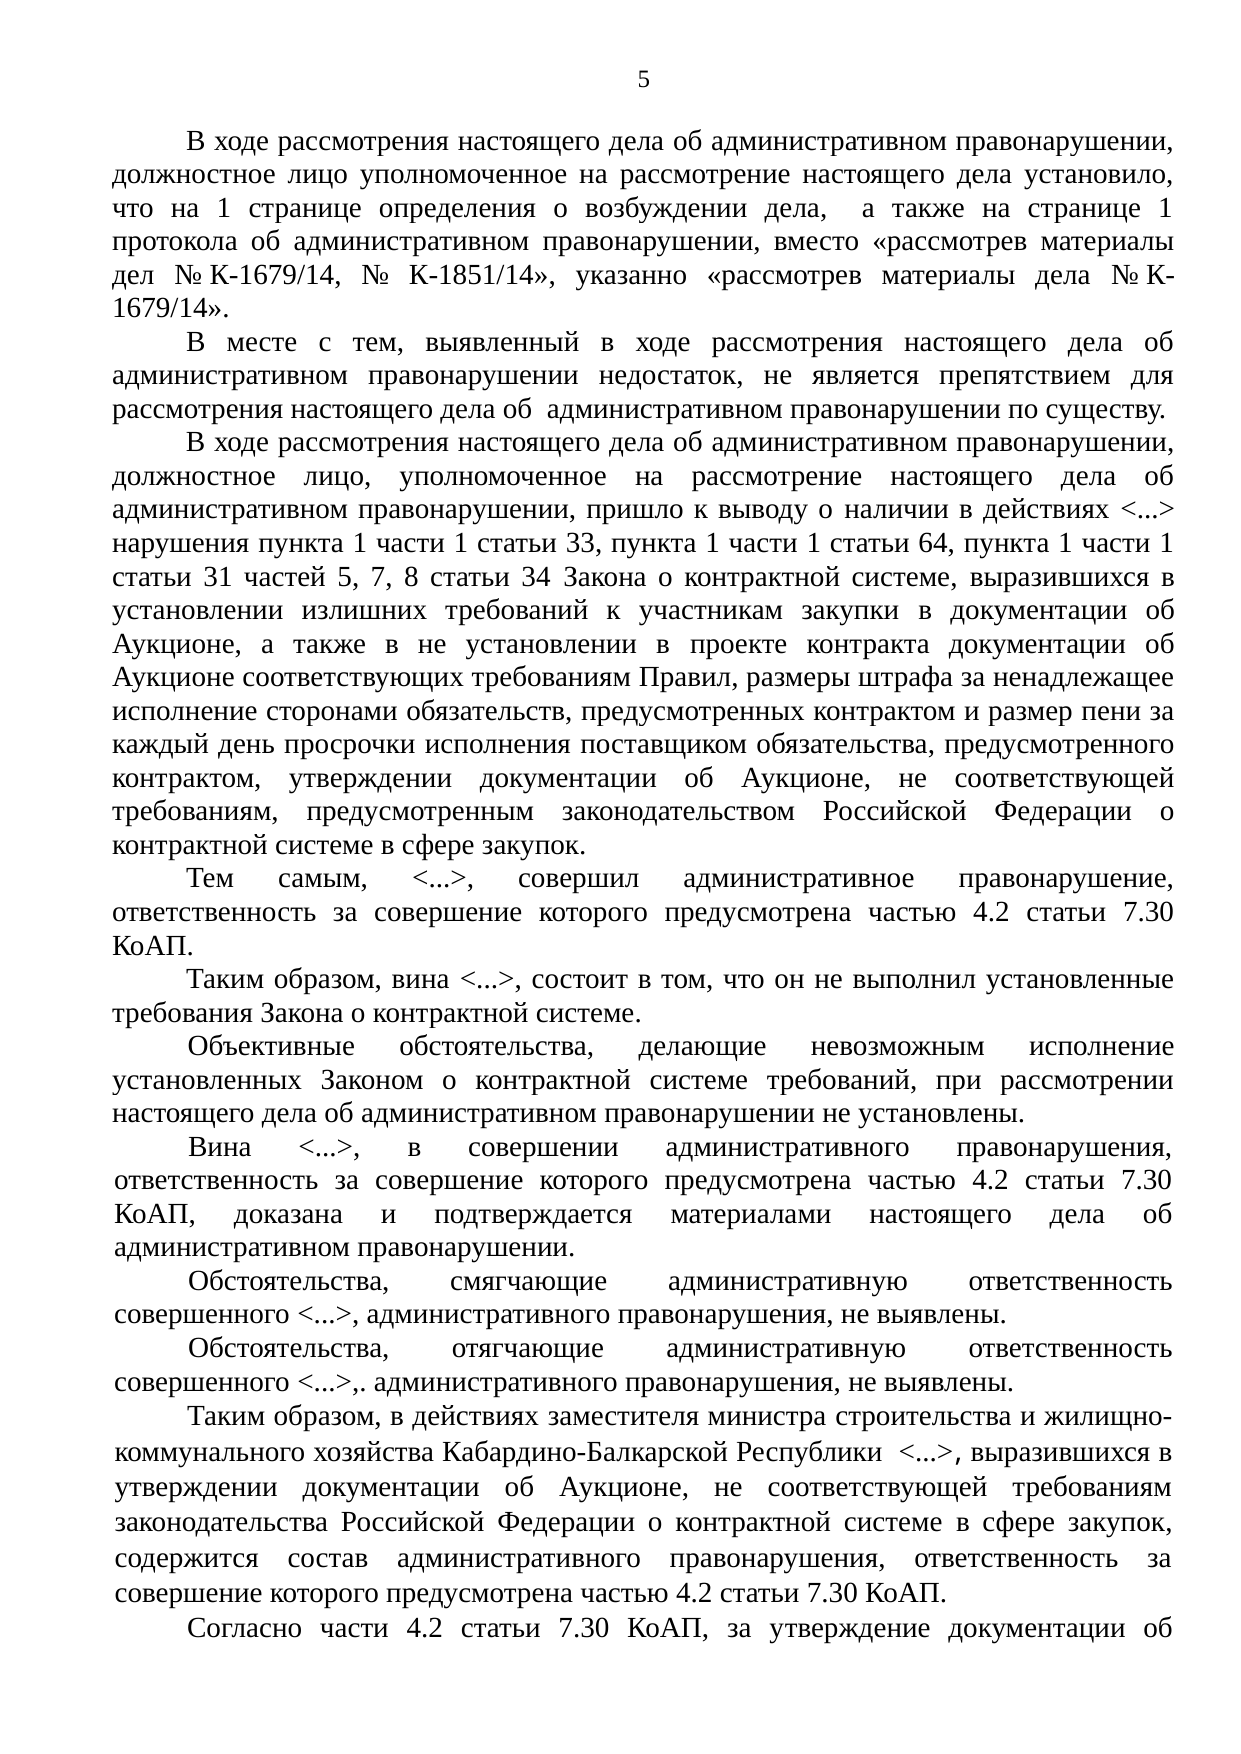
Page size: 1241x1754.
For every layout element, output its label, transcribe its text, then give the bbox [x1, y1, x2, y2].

text В ходе рассмотрения настоящего дела об административном правонарушении, должностное лицо уполномоченное на рассмотрение настоящего дела установило, что на 1 странице определения о возбуждении дела, а также на странице 1 протокола об административном правонарушении, вместо «рассмотрев материалы дел № К-1679/14, № К-1851/14», указанно «рассмотрев материалы дела № К-1679/14». [112, 123, 1175, 324]
text Таким образом, в действиях заместителя министра строительства и жилищно-коммунального хозяйства Кабардино-Балкарской Республики <...>, выразившихся в утверждении документации об Аукционе, не соответствующей требованиям законодательства Российской Федерации о контрактной системе в сфере закупок, содержится состав административного правонарушения, ответственность за совершение которого предусмотрена частью 4.2 статьи 7.30 КоАП. [114, 1397, 1172, 1610]
text В ходе рассмотрения настоящего дела об административном правонарушении, должностное лицо, уполномоченное на рассмотрение настоящего дела об административном правонарушении, пришло к выводу о наличии в действиях <...> нарушения пункта 1 части 1 статьи 33, пункта 1 части 1 статьи 64, пункта 1 части 1 статьи 31 частей 5, 7, 8 статьи 34 Закона о контрактной системе, выразившихся в установлении излишних требований к участникам закупки в документации об Аукционе, а также в не установлении в проекте контракта документации об Аукционе соответствующих требованиям Правил, размеры штрафа за ненадлежащее исполнение сторонами обязательств, предусмотренных контрактом и размер пени за каждый день просрочки исполнения поставщиком обязательства, предусмотренного контрактом, утверждении документации об Аукционе, не соответствующей требованиям, предусмотренным законодательством Российской Федерации о контрактной системе в сфере закупок. [112, 424, 1175, 861]
text Таким образом, вина <...>, состоит в том, что он не выполнил установленные требования Закона о контрактной системе. [112, 961, 1175, 1028]
text Тем самым, <...>, совершил административное правонарушение, ответственность за совершение которого предусмотрена частью 4.2 статьи 7.30 КоАП. [112, 861, 1175, 961]
text Вина <...>, в совершении административного правонарушения, ответственность за совершение которого предусмотрена частью 4.2 статьи 7.30 КоАП, доказана и подтверждается материалами настоящего дела об административном правонарушении. [114, 1129, 1173, 1263]
text Обстоятельства, смягчающие административную ответственность совершенного <...>, административного правонарушения, не выявлены. [114, 1263, 1173, 1330]
text Обстоятельства, отягчающие административную ответственность совершенного <...>,. административного правонарушения, не выявлены. [114, 1330, 1173, 1397]
text Объективные обстоятельства, делающие невозможным исполнение установленных Законом о контрактной системе требований, при рассмотрении настоящего дела об административном правонарушении не установлены. [112, 1028, 1175, 1129]
text Согласно части 4.2 статьи 7.30 КоАП, за утверждение документации об [114, 1610, 1173, 1643]
text В месте с тем, выявленный в ходе рассмотрения настоящего дела об административном правонарушении недостаток, не является препятствием для рассмотрения настоящего дела об административном правонарушении по существу. [112, 324, 1175, 424]
